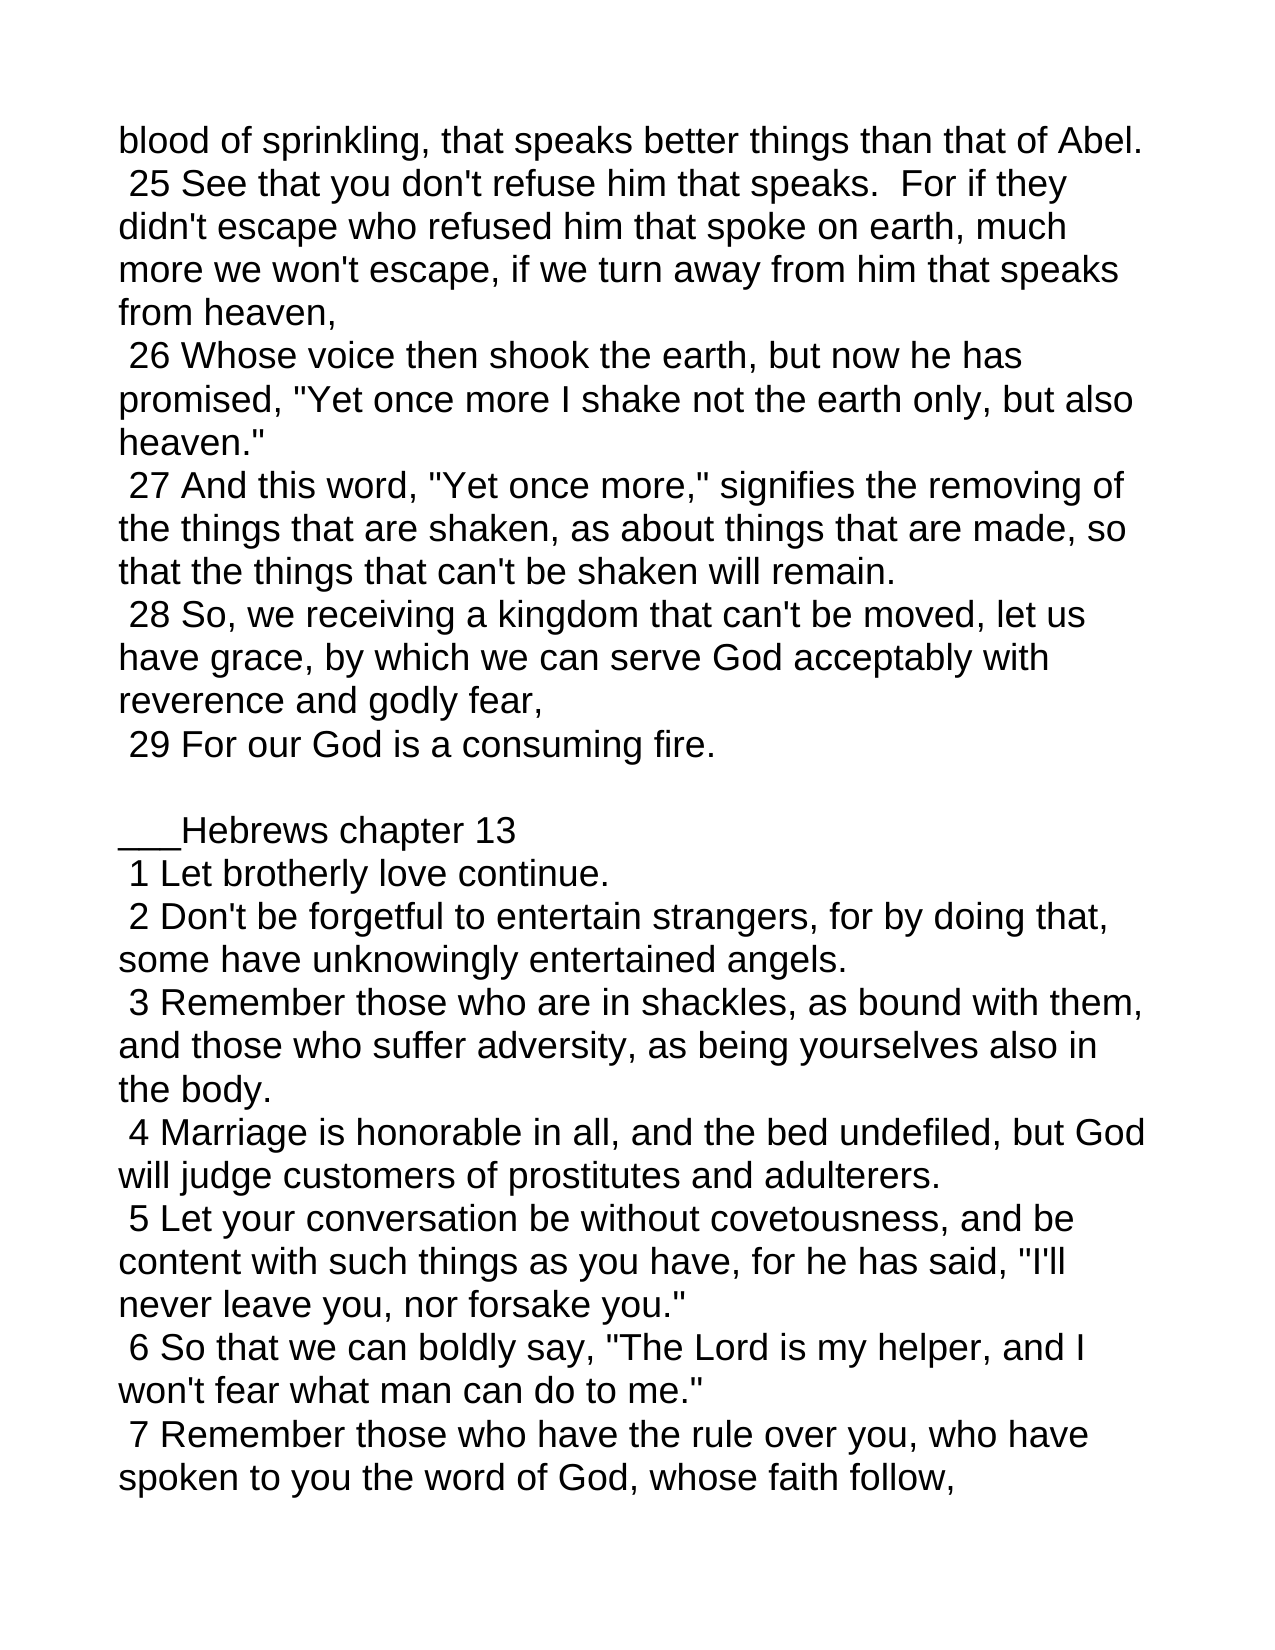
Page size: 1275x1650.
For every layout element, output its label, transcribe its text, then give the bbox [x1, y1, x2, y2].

text 26 Whose voice then shook the earth, but now he has promised, "Yet once more I shake not the earth only, but also heaven." [118, 334, 1157, 463]
text 25 See that you don't refuse him that speaks. For if they didn't escape who refused him that spoke on earth, much more we won't escape, if we turn away from him that speaks from heaven, [118, 161, 1157, 334]
text 28 So, we receiving a kingdom that can't be moved, let us have grace, by which we can serve God acceptably with reverence and godly fear, [118, 592, 1157, 722]
text ___Hebrews chapter 13 [118, 808, 1157, 851]
text 1 Let brotherly love continue. [118, 851, 1157, 894]
text 6 So that we can boldly say, "The Lord is my helper, and I won't fear what man can do to me." [118, 1326, 1157, 1412]
text 2 Don't be forgetful to entertain strangers, for by doing that, some have unknowingly entertained angels. [118, 894, 1157, 981]
text blood of sprinkling, that speaks better things than that of Abel. [118, 118, 1157, 161]
text 27 And this word, "Yet once more," signifies the removing of the things that are shaken, as about things that are made, so that the things that can't be shaken will remain. [118, 463, 1157, 592]
text 7 Remember those who have the rule over you, who have spoken to you the word of God, whose faith follow, [118, 1412, 1157, 1498]
text 5 Let your conversation be without covetousness, and be content with such things as you have, for he has said, "I'll never leave you, nor forsake you." [118, 1196, 1157, 1326]
text 29 For our God is a consuming fire. [118, 722, 1157, 765]
text 4 Marriage is honorable in all, and the bed undefiled, but God will judge customers of prostitutes and adulterers. [118, 1110, 1157, 1196]
text 3 Remember those who are in shackles, as bound with them, and those who suffer adversity, as being yourselves also in the body. [118, 981, 1157, 1110]
